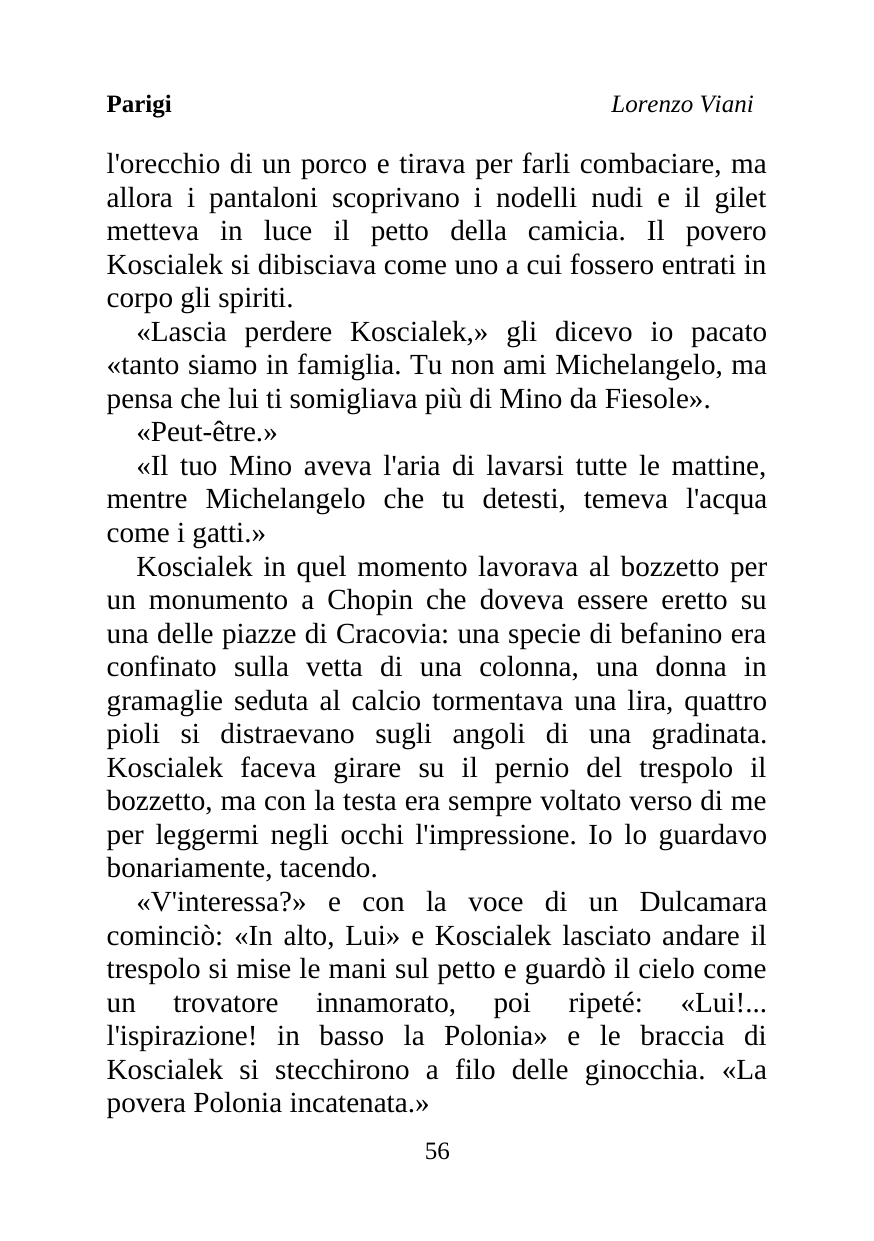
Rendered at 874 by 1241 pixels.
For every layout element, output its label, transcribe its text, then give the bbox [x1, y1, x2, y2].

text «Il tuo Mino aveva l'aria di lavarsi tutte le mattine, mentre Michelangelo che tu detesti, temeva l'acqua come i gatti.» [106, 448, 768, 549]
text «V'interessa?» e con la voce di un Dulcamara cominciò: «In alto, Lui» e Koscialek lasciato andare il trespolo si mise le mani sul petto e guardò il cielo come un trovatore innamorato, poi ripeté: «Lui!... l'ispirazione! in basso la Polonia» e le braccia di Koscialek si stecchirono a filo delle ginocchia. «La povera Polonia incatenata.» [106, 884, 768, 1119]
text «Lascia perdere Koscialek,» gli dicevo io pacato «tanto siamo in famiglia. Tu non ami Michelangelo, ma pensa che lui ti somigliava più di Mino da Fiesole». [106, 314, 768, 414]
text l'orecchio di un porco e tirava per farli combaciare, ma allora i pantaloni scoprivano i nodelli nudi e il gilet metteva in luce il petto della camicia. Il povero Koscialek si dibisciava come uno a cui fossero entrati in corpo gli spiriti. [106, 146, 768, 314]
text Koscialek in quel momento lavorava al bozzetto per un monumento a Chopin che doveva essere eretto su una delle piazze di Cracovia: una specie di befanino era confinato sulla vetta di una colonna, una donna in gramaglie seduta al calcio tormentava una lira, quattro pioli si distraevano sugli angoli di una gradinata. Koscialek faceva girare su il pernio del trespolo il bozzetto, ma con la testa era sempre voltato verso di me per leggermi negli occhi l'impressione. Io lo guardavo bonariamente, tacendo. [106, 549, 768, 884]
text «Peut-être.» [106, 414, 768, 448]
